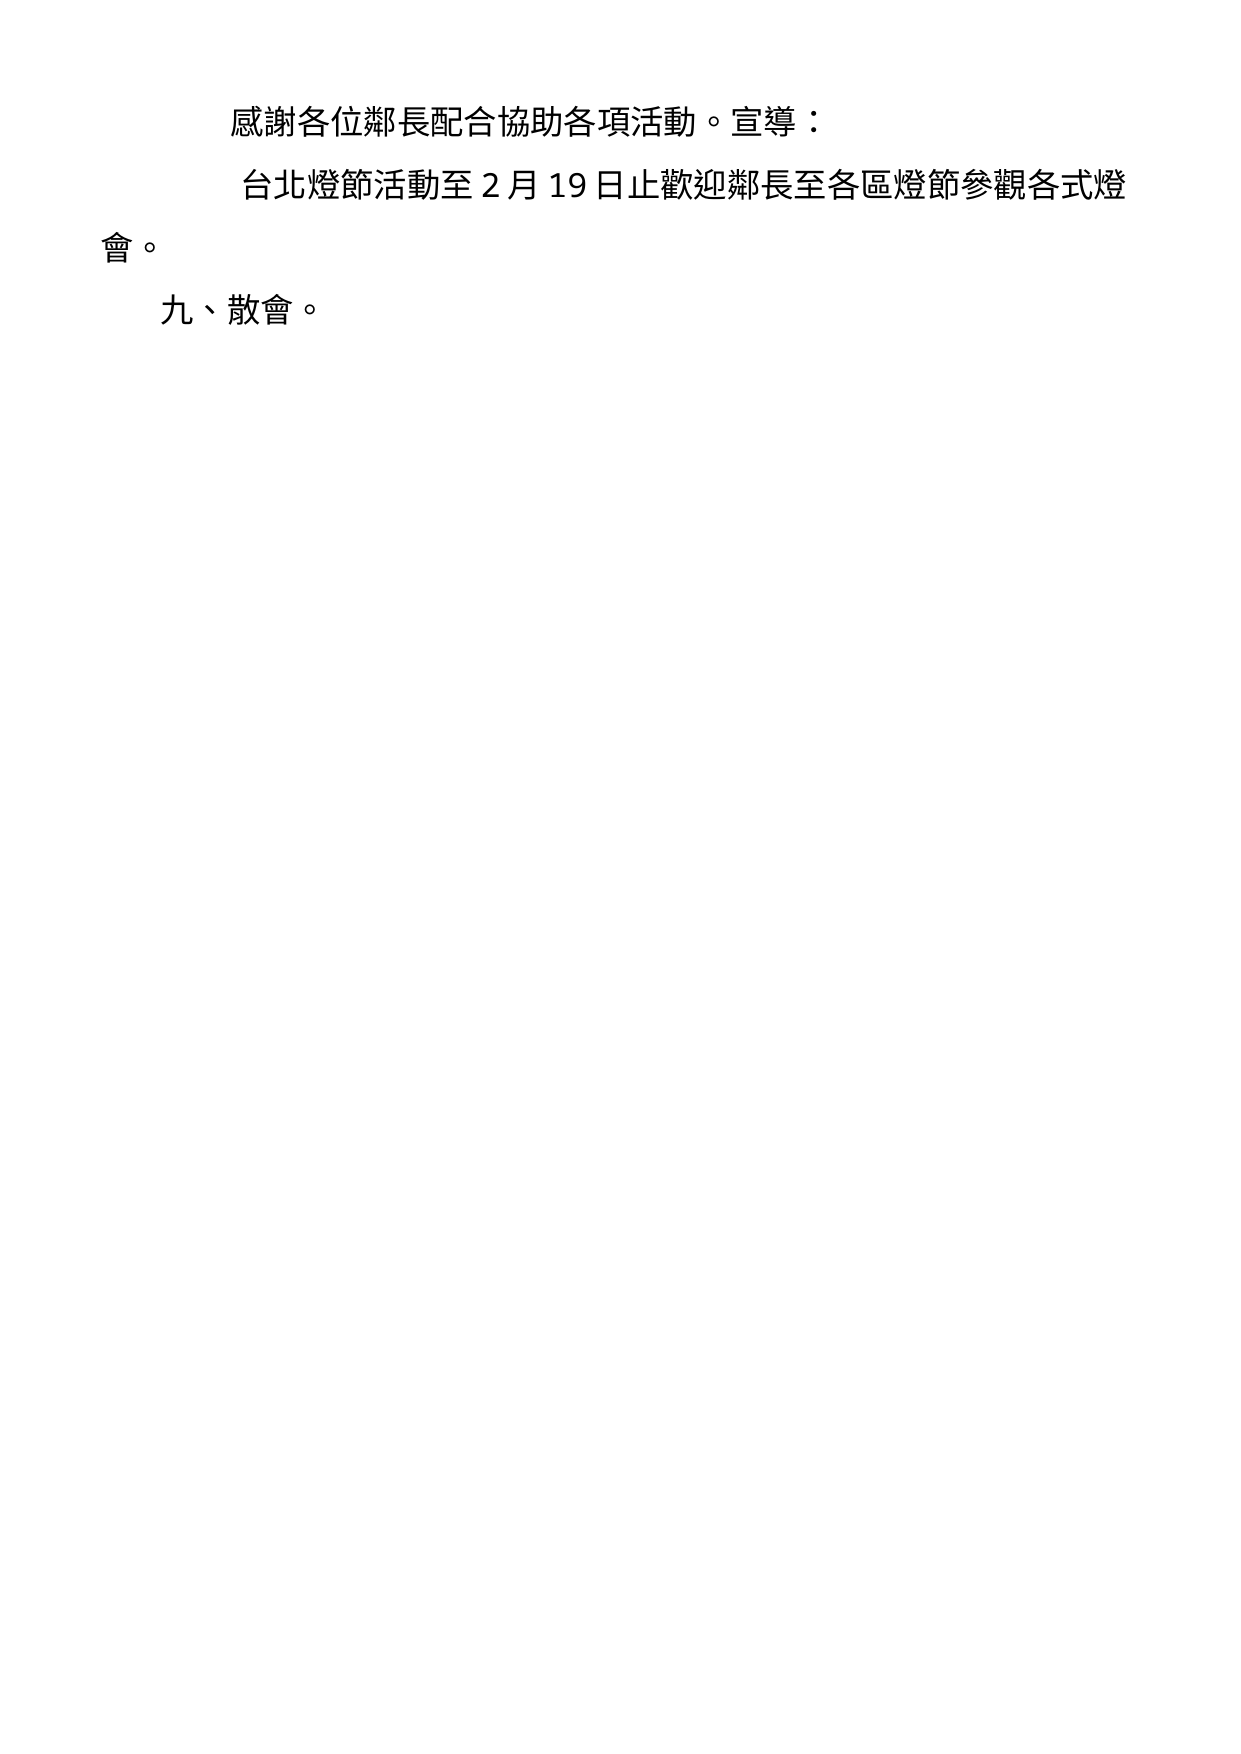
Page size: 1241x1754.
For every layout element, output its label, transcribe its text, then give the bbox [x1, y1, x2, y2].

text 感謝各位鄰長配合協助各項活動。宣導： [150, 79, 1140, 141]
text 九、散會。 [100, 266, 1140, 329]
text 台北燈節活動至2月19日止歡迎鄰長至各區燈節參觀各式燈會。 [100, 141, 1140, 266]
